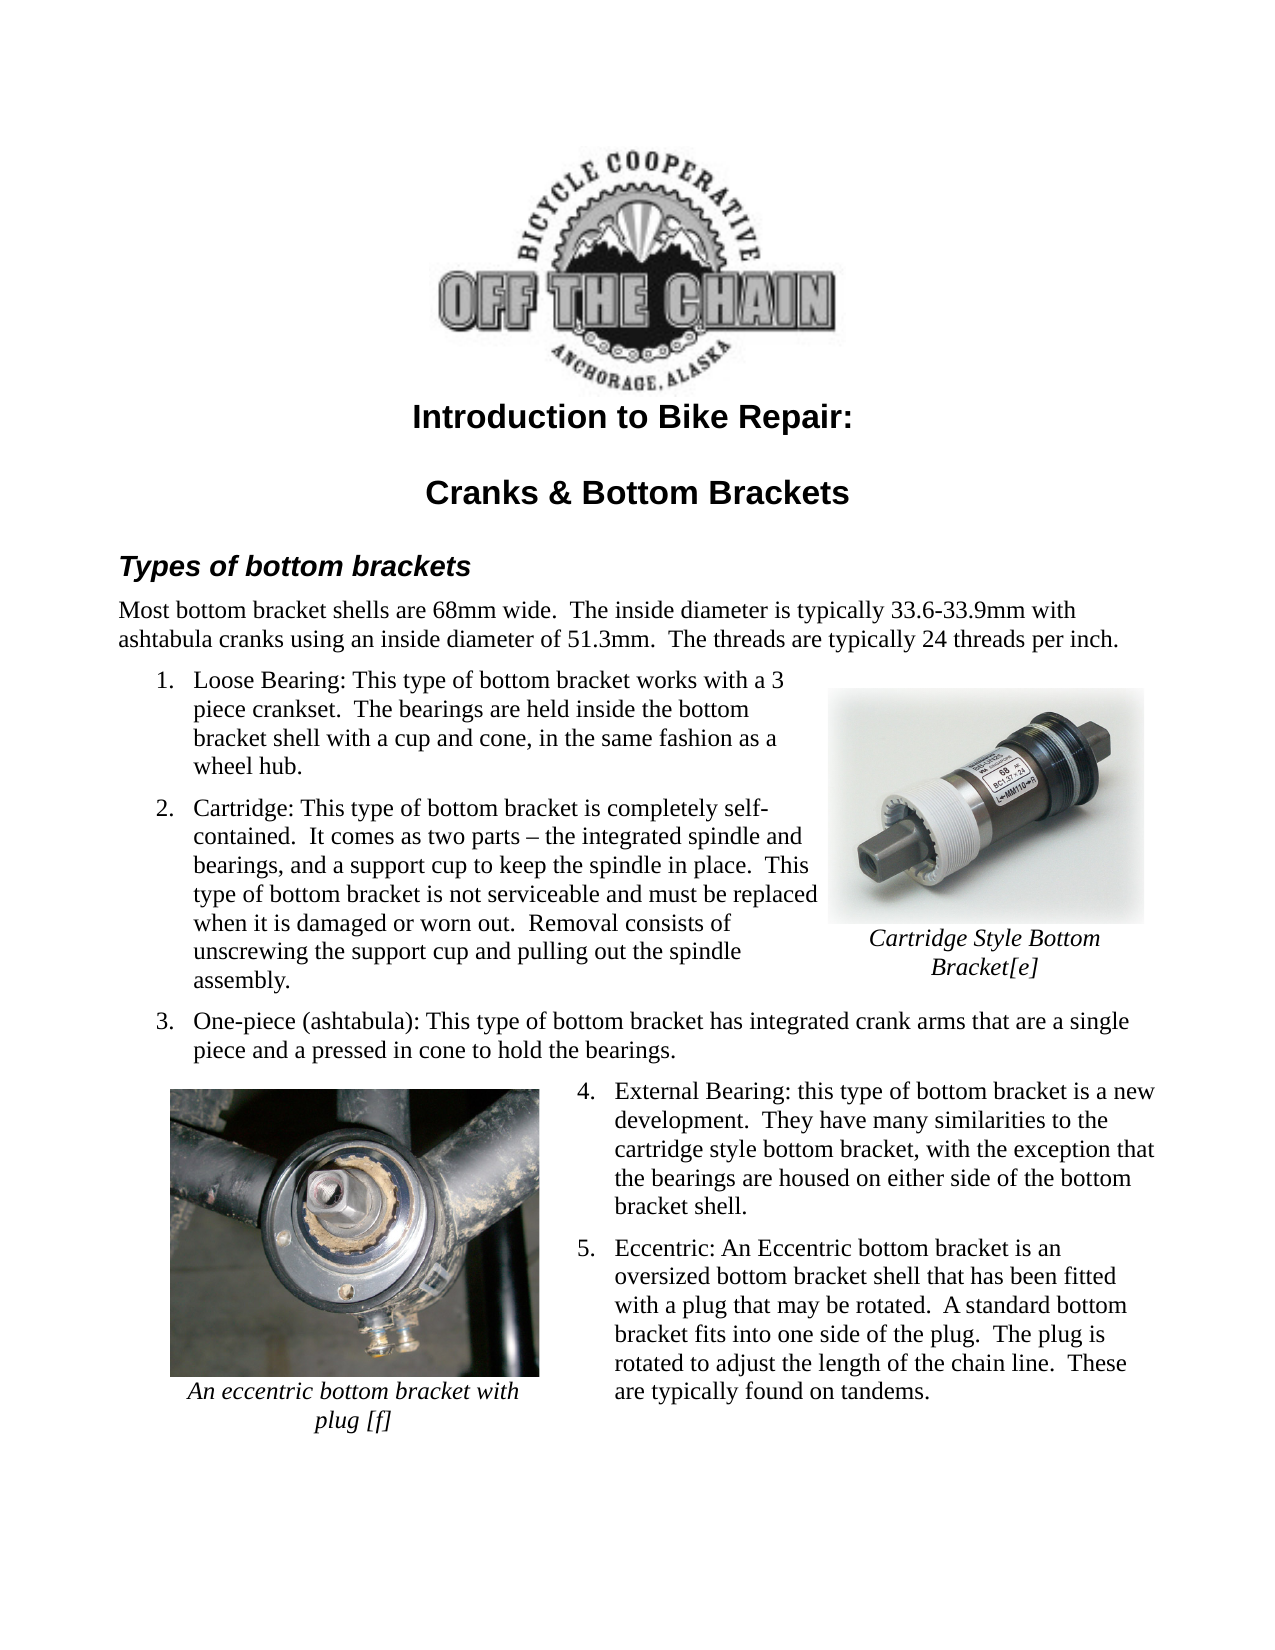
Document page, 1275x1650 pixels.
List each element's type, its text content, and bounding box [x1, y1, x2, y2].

subtitle Introduction to Bike Repair: [118, 172, 1157, 436]
text Most bottom bracket shells are 68mm wide. The inside diameter is typically 33.6-33.9mm with ashtabula cranks using an inside diameter of 51.3mm. The threads are typically 24 threads per inch. [118, 595, 1157, 653]
list Loose Bearing: This type of bottom bracket works with a 3 piece crankset. The bearings are held inside the bottom bracket shell with a cup and cone, in the same fashion as a wheel hub. [156, 665, 1157, 780]
subtitle Cranks & Bottom Brackets [118, 473, 1157, 512]
list One-piece (ashtabula): This type of bottom bracket has integrated crank arms that are a single piece and a pressed in cone to hold the bearings. [156, 1006, 1157, 1064]
list Cartridge: This type of bottom bracket is completely self-contained. It comes as two parts – the integrated spindle and bearings, and a support cup to keep the spindle in place. This type of bottom bracket is not serviceable and must be replaced when it is damaged or worn out. Removal consists of unscrewing the support cup and pulling out the spindle assembly. [156, 793, 1157, 994]
list An eccentric bottom bracket with plug [f] [170, 1377, 539, 1434]
picture [429, 146, 846, 397]
subtitle Types of bottom brackets [118, 549, 1157, 583]
list External Bearing: this type of bottom bracket is a new development. They have many similarities to the cartridge style bottom bracket, with the exception that the bearings are housed on either side of the bottom bracket shell. [156, 1076, 1157, 1220]
picture [170, 1089, 540, 1377]
picture [827, 688, 1145, 924]
list Cartridge Style Bottom Bracket[e] [828, 924, 1144, 981]
list Eccentric: An Eccentric bottom bracket is an oversized bottom bracket shell that has been fitted with a plug that may be rotated. A standard bottom bracket fits into one side of the plug. The plug is rotated to adjust the length of the chain line. These are typically found on tandems. [539, 1233, 1157, 1405]
